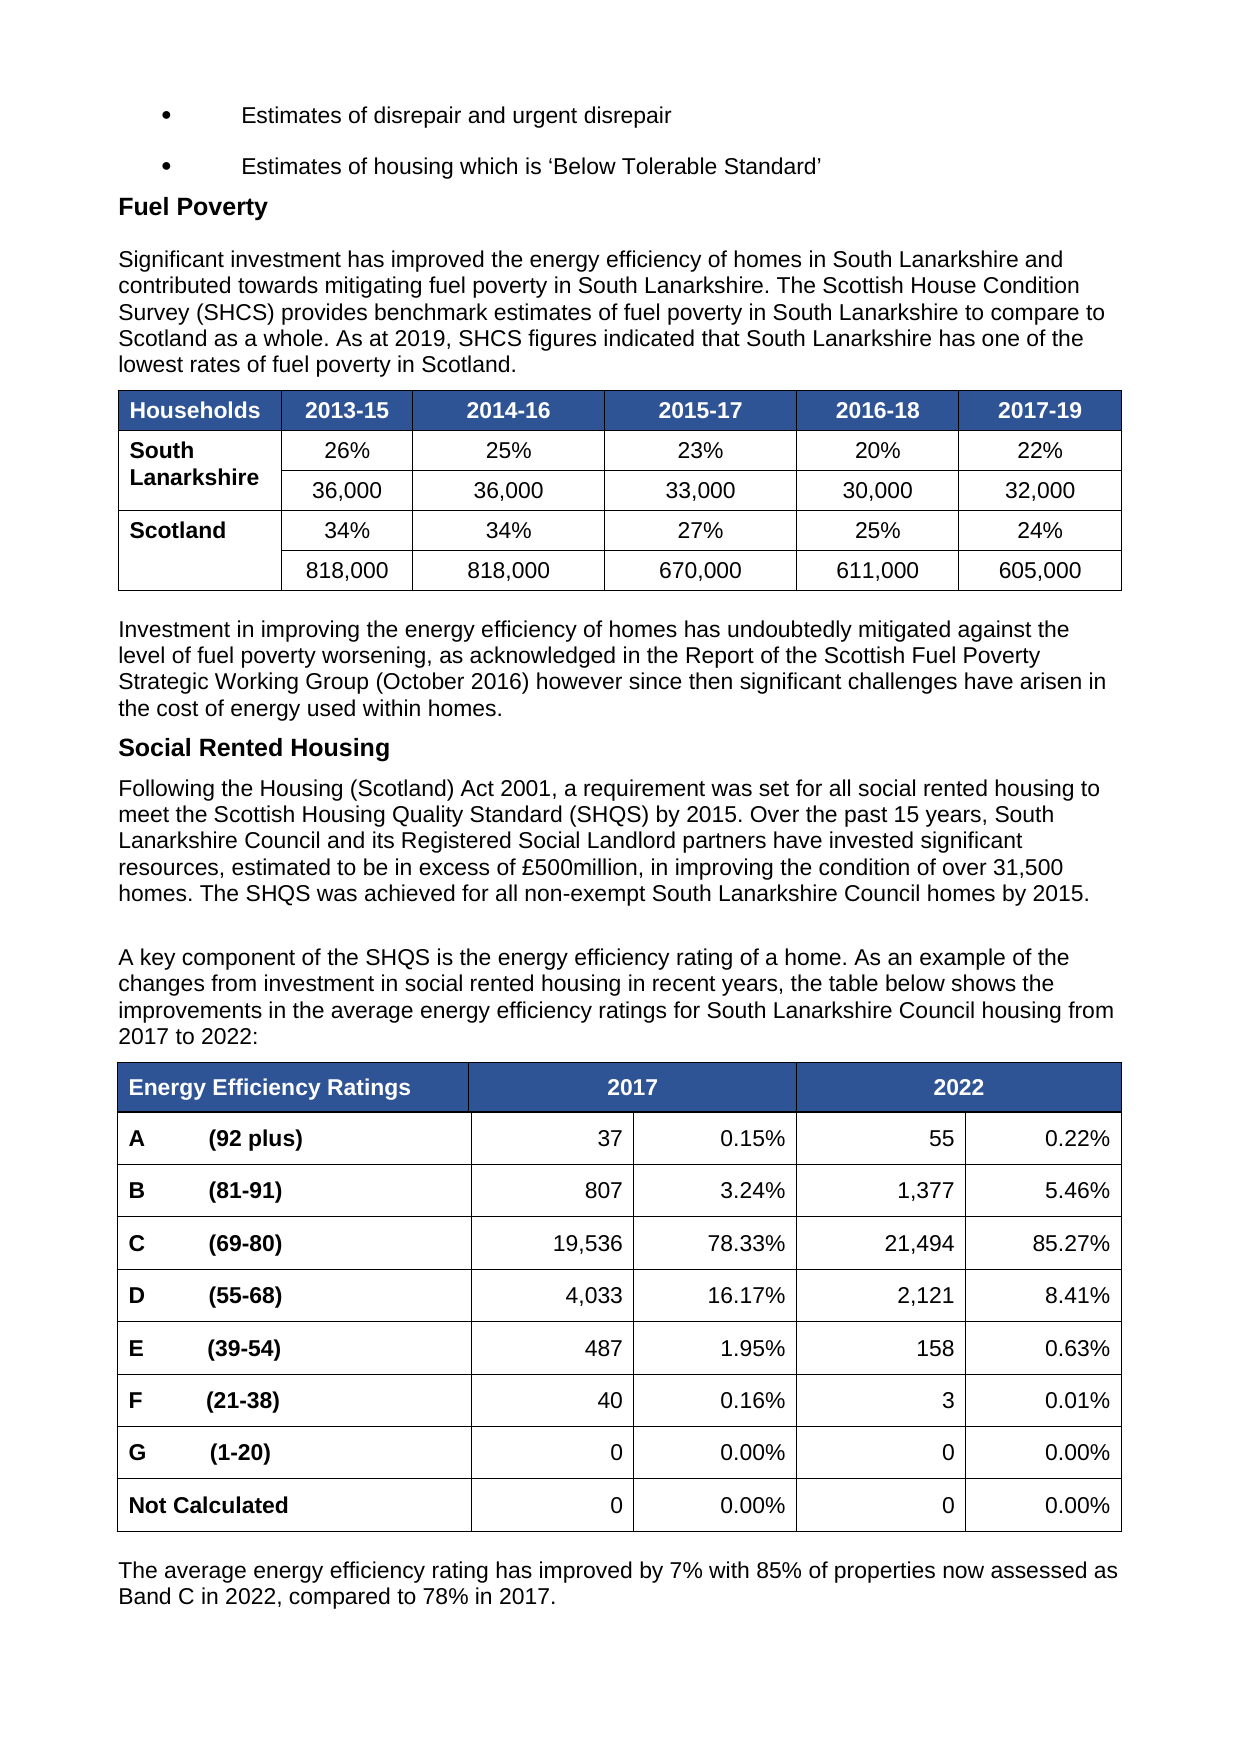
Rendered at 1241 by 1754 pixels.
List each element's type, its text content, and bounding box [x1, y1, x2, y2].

text Significant investment has improved the energy efficiency of homes in South Lanarkshire and contributed towards mitigating fuel poverty in South Lanarkshire. The Scottish House Condition Survey (SHCS) provides benchmark estimates of fuel poverty in South Lanarkshire to compare to Scotland as a whole. As at 2019, SHCS figures indicated that South Lanarkshire has one of the lowest rates of fuel poverty in Scotland. [118, 246, 1122, 377]
table_cell B (81-91) [118, 1165, 471, 1216]
table_cell 0 [797, 1427, 965, 1478]
table_cell 605,000 [959, 551, 1121, 589]
table_header Households [119, 391, 281, 430]
table_cell 0 [797, 1479, 965, 1531]
table_cell 33,000 [605, 471, 796, 510]
table_cell 30,000 [797, 471, 958, 510]
table_cell 27% [605, 511, 796, 549]
table_cell 0.63% [966, 1322, 1121, 1373]
table_cell 34% [282, 511, 412, 549]
table_header Energy Efficiency Ratings [118, 1063, 468, 1111]
table_header 2017-19 [959, 391, 1121, 430]
table_cell C (69-80) [118, 1217, 471, 1269]
table_cell 34% [413, 511, 604, 549]
table_cell 670,000 [605, 551, 796, 589]
table_cell Scotland [119, 511, 281, 589]
table_cell D (55-68) [118, 1270, 471, 1321]
table_cell 4,033 [472, 1270, 633, 1321]
table_cell 32,000 [959, 471, 1121, 510]
table_cell 55 [797, 1113, 965, 1164]
table_cell 5.46% [966, 1165, 1121, 1216]
table_header 2016-18 [797, 391, 958, 430]
table_cell 36,000 [282, 471, 412, 510]
table_cell 807 [472, 1165, 633, 1216]
table_cell 158 [797, 1322, 965, 1373]
table_cell G (1-20) [118, 1427, 471, 1478]
table_cell 8.41% [966, 1270, 1121, 1321]
table_header 2013-15 [282, 391, 412, 430]
table_cell E (39-54) [118, 1322, 471, 1373]
table_cell 85.27% [966, 1217, 1121, 1269]
table_cell 2,121 [797, 1270, 965, 1321]
table_cell 26% [282, 431, 412, 470]
table_cell 818,000 [413, 551, 604, 589]
table_cell 22% [959, 431, 1121, 470]
text Investment in improving the energy efficiency of homes has undoubtedly mitigated against the level of fuel poverty worsening, as acknowledged in the Report of the Scottish Fuel Poverty Strategic Working Group (October 2016) however since then significant challenges have arisen in the cost of energy used within homes. [118, 616, 1122, 721]
table_cell 0.00% [634, 1427, 796, 1478]
table_cell 20% [797, 431, 958, 470]
table_cell 37 [472, 1113, 633, 1164]
table_cell 0.22% [966, 1113, 1121, 1164]
table_cell 40 [472, 1375, 633, 1426]
table_cell 3.24% [634, 1165, 796, 1216]
table_cell 818,000 [282, 551, 412, 589]
table_header 2015-17 [605, 391, 796, 430]
table_cell 21,494 [797, 1217, 965, 1269]
text The average energy efficiency rating has improved by 7% with 85% of properties now assessed as Band C in 2022, compared to 78% in 2017. [118, 1557, 1122, 1609]
table_cell 611,000 [797, 551, 958, 589]
text Social Rented Housing [118, 733, 1122, 762]
text A key component of the SHQS is the energy efficiency rating of a home. As an example of the changes from investment in social rented housing in recent years, the table below shows the improvements in the average energy efficiency ratings for South Lanarkshire Council housing from 2017 to 2022: [118, 944, 1122, 1049]
table_cell 0 [472, 1427, 633, 1478]
table_cell 3 [797, 1375, 965, 1426]
table_header 2022 [797, 1063, 1121, 1111]
table_cell 0.00% [966, 1479, 1121, 1531]
list Estimates of housing which is ‘Below Tolerable Standard’ [162, 153, 1122, 179]
table_cell 25% [413, 431, 604, 470]
table_cell 24% [959, 511, 1121, 549]
table_cell 0.00% [966, 1427, 1121, 1478]
table_cell 23% [605, 431, 796, 470]
list Estimates of disrepair and urgent disrepair [162, 102, 1122, 128]
table_cell Not Calculated [118, 1479, 471, 1531]
table_cell 36,000 [413, 471, 604, 510]
table_cell 78.33% [634, 1217, 796, 1269]
table_cell 25% [797, 511, 958, 549]
table_cell 1.95% [634, 1322, 796, 1373]
table_cell 1,377 [797, 1165, 965, 1216]
table_cell 0.15% [634, 1113, 796, 1164]
table_cell A (92 plus) [118, 1113, 471, 1164]
table_header 2014-16 [413, 391, 604, 430]
table_cell 16.17% [634, 1270, 796, 1321]
table_cell 0 [472, 1479, 633, 1531]
table_cell 0.16% [634, 1375, 796, 1426]
table_cell South Lanarkshire [119, 431, 281, 510]
text Fuel Poverty [118, 192, 1122, 221]
text Following the Housing (Scotland) Act 2001, a requirement was set for all social rented housing to meet the Scottish Housing Quality Standard (SHQS) by 2015. Over the past 15 years, South Lanarkshire Council and its Registered Social Landlord partners have invested significant resources, estimated to be in excess of £500million, in improving the condition of over 31,500 homes. The SHQS was achieved for all non-exempt South Lanarkshire Council homes by 2015. [118, 775, 1122, 906]
table_header 2017 [469, 1063, 796, 1111]
table_cell 0.00% [634, 1479, 796, 1531]
table_cell 19,536 [472, 1217, 633, 1269]
table_cell 0.01% [966, 1375, 1121, 1426]
table_cell 487 [472, 1322, 633, 1373]
table_cell F (21-38) [118, 1375, 471, 1426]
